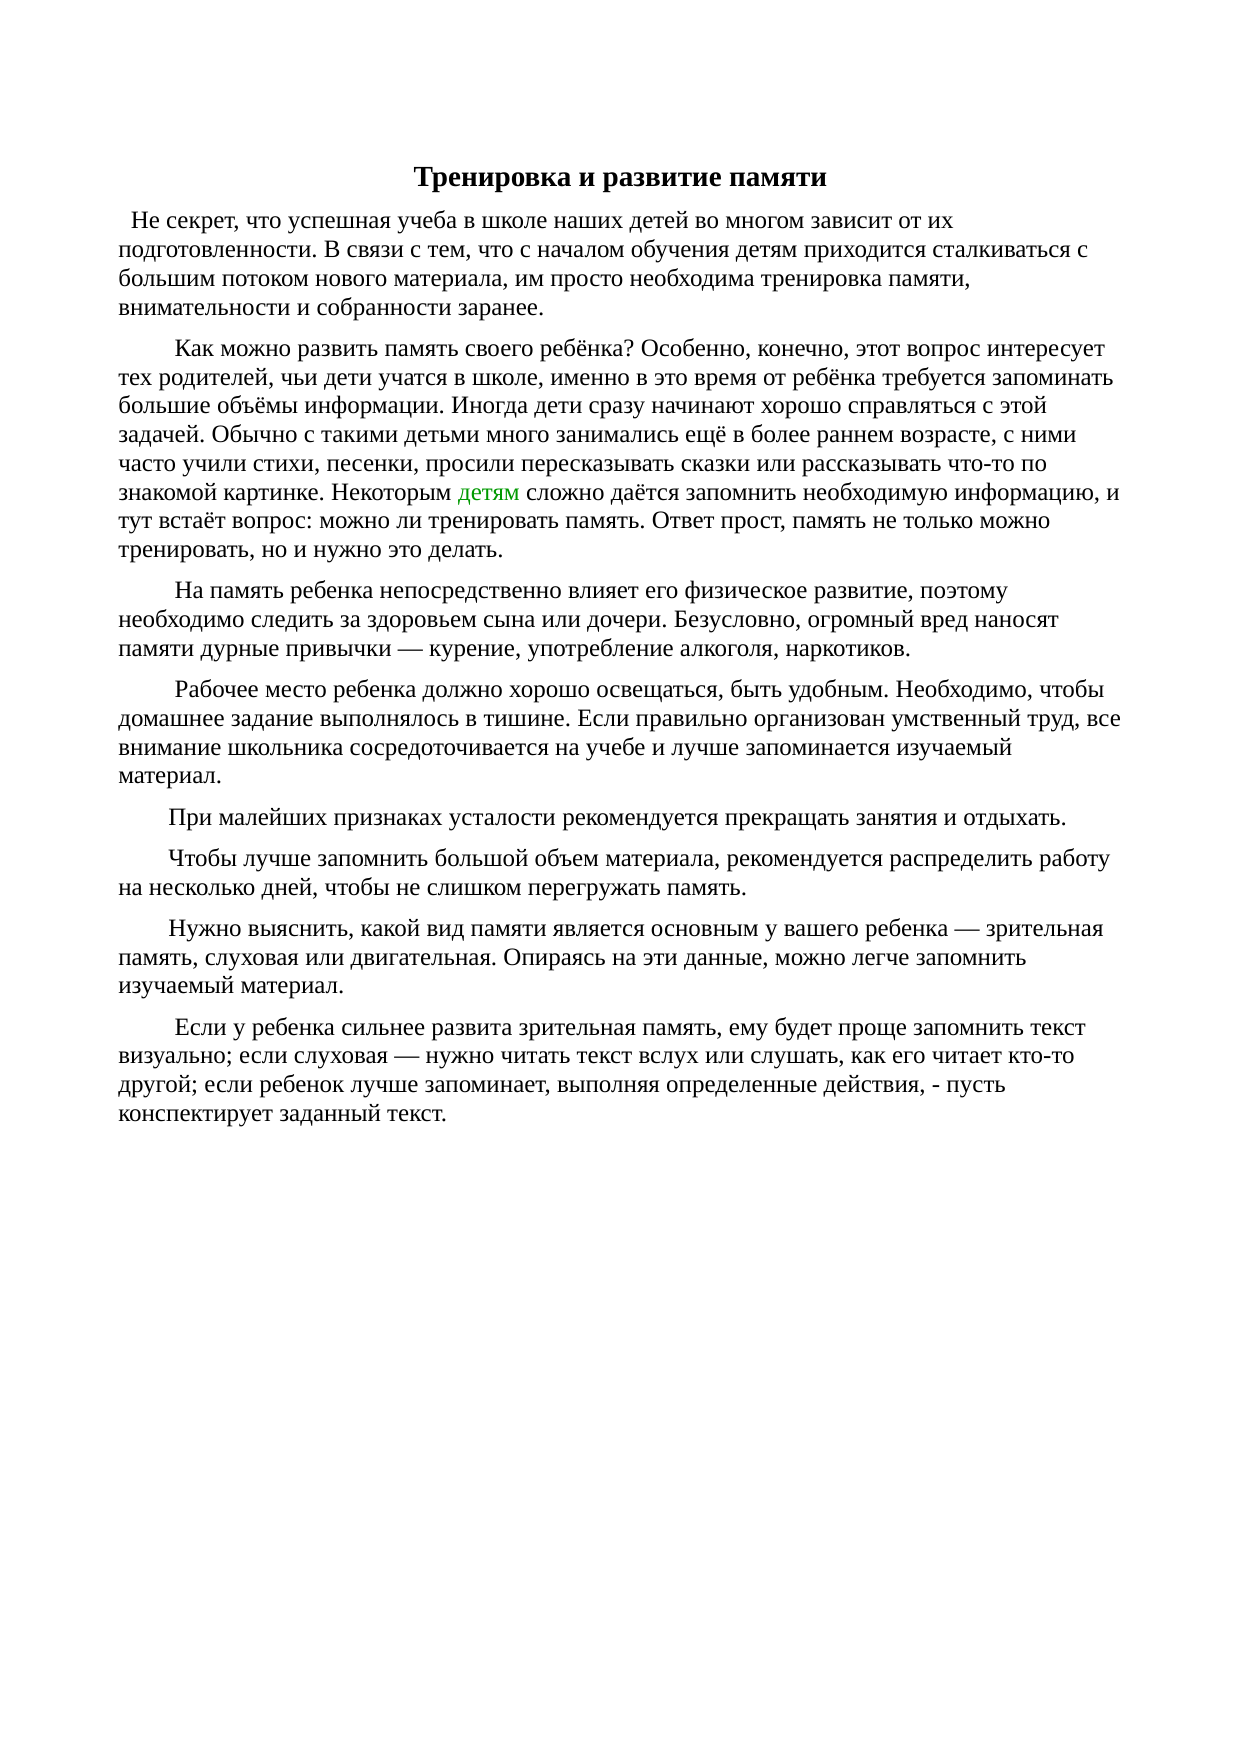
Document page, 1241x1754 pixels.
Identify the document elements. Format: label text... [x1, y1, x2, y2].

text На память ребенка непосредственно влияет его физическое развитие, поэтому необходимо следить за здоровьем сына или дочери. Безусловно, огромный вред наносят памяти дурные привычки — курение, употребление алкоголя, наркотиков. [118, 575, 1122, 662]
text Рабочее место ребенка должно хорошо освещаться, быть удобным. Необходимо, чтобы домашнее задание выполнялось в тишине. Если правильно организован умственный труд, все внимание школьника сосредоточивается на учебе и лучше запоминается изучаемый материал. [118, 674, 1122, 789]
text Тренировка и развитие памяти [118, 159, 1122, 193]
text Как можно развить память своего ребёнка? Особенно, конечно, этот вопрос интересует тех родителей, чьи дети учатся в школе, именно в это время от ребёнка требуется запоминать большие объёмы информации. Иногда дети сразу начинают хорошо справляться с этой задачей. Обычно с такими детьми много занимались ещё в более раннем возрасте, с ними часто учили стихи, песенки, просили пересказывать сказки или рассказывать что-то по знакомой картинке. Некоторым детям сложно даётся запомнить необходимую информацию, и тут встаёт вопрос: можно ли тренировать память. Ответ прост, память не только можно тренировать, но и нужно это делать. [118, 333, 1122, 563]
text Нужно выяснить, какой вид памяти является основным у вашего ребенка — зрительная память, слуховая или двигательная. Опираясь на эти данные, можно легче запомнить изучаемый материал. [118, 913, 1122, 999]
text При малейших признаках усталости рекомендуется прекращать занятия и отдыхать. [118, 802, 1122, 830]
text Чтобы лучше запомнить большой объем материала, рекомендуется распределить работу на несколько дней, чтобы не слишком перегружать память. [118, 843, 1122, 900]
text Не секрет, что успешная учеба в школе наших детей во многом зависит от их подготовленности. В связи с тем, что с началом обучения детям приходится сталкиваться с большим потоком нового материала, им просто необходима тренировка памяти, внимательности и собранности заранее. [118, 205, 1122, 320]
text Если у ребенка сильнее развита зрительная память, ему будет проще запомнить текст визуально; если слуховая — нужно читать текст вслух или слушать, как его читает кто-то другой; если ребенок лучше запоминает, выполняя определенные действия, - пусть конспектирует заданный текст. [118, 1012, 1122, 1127]
